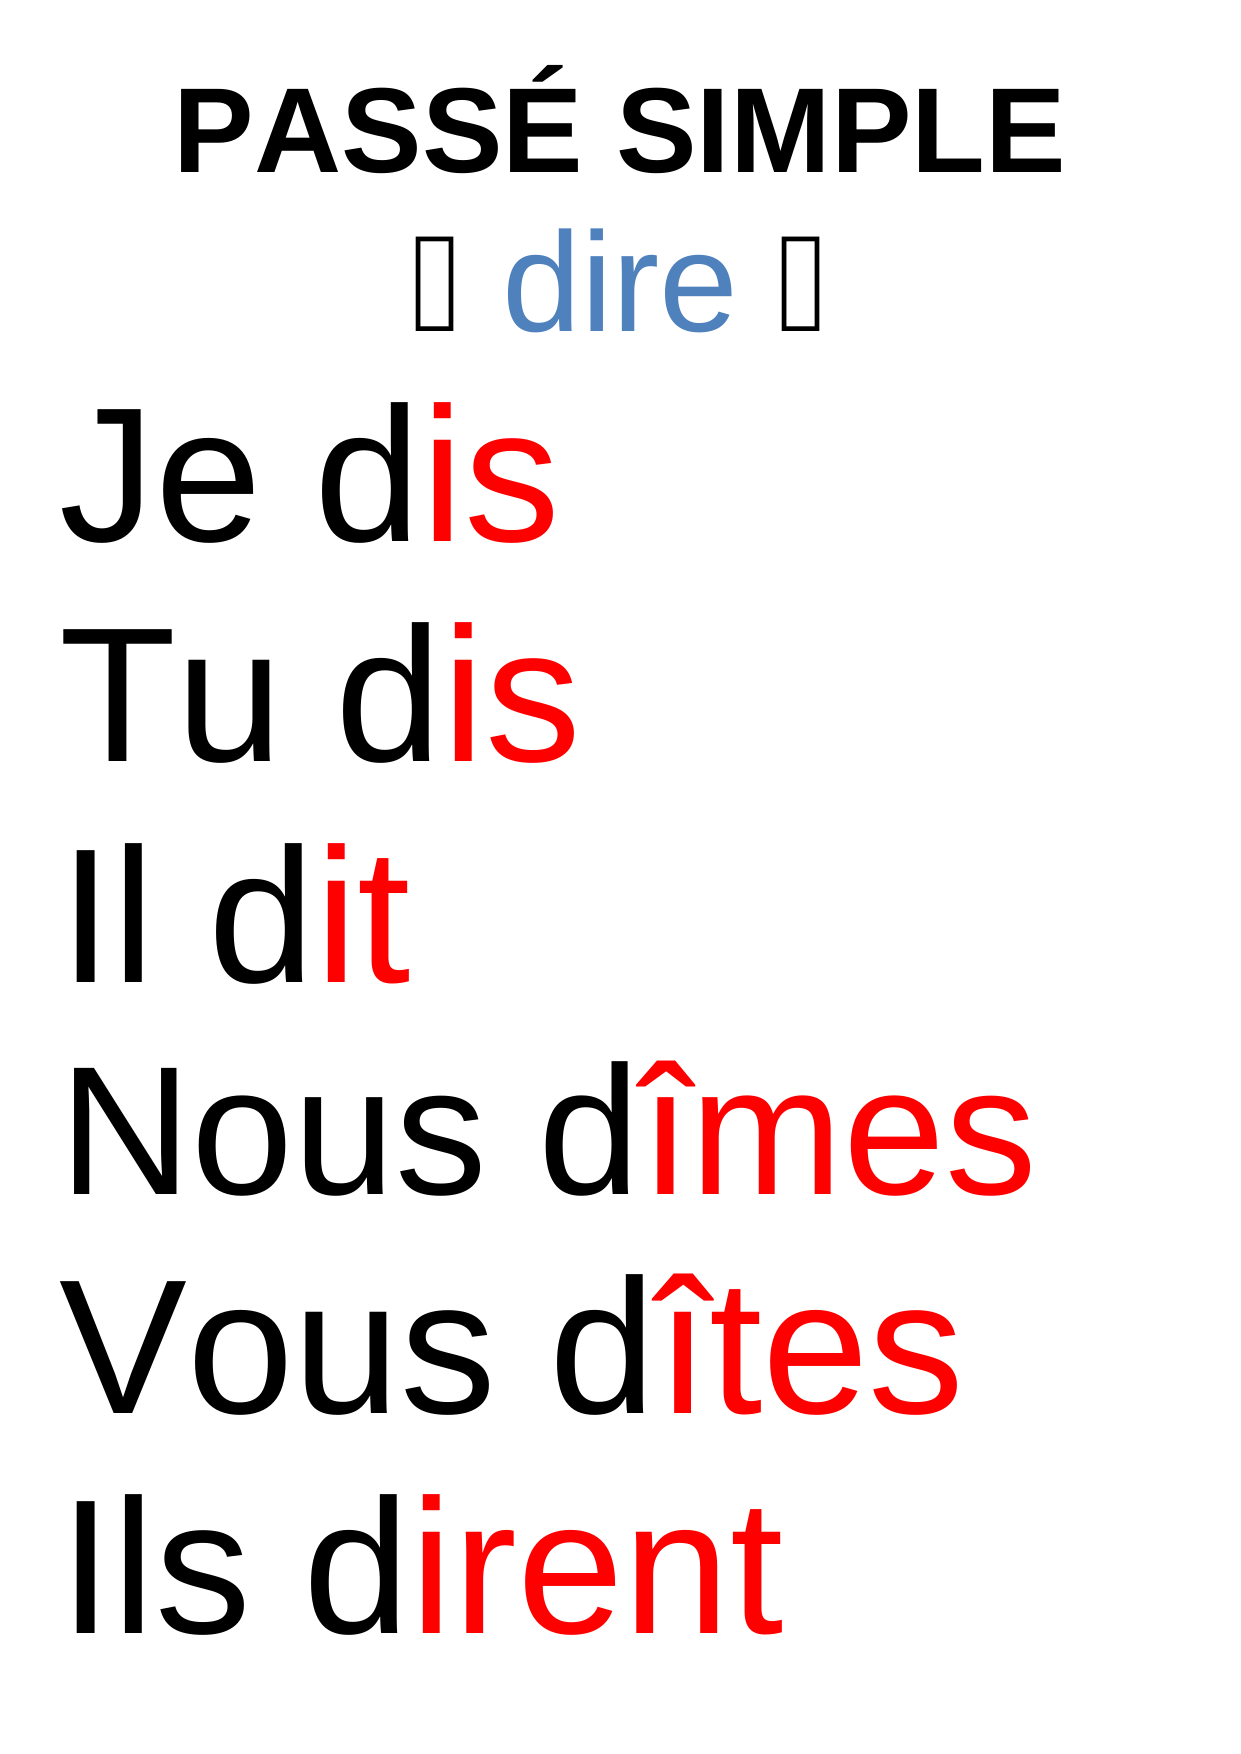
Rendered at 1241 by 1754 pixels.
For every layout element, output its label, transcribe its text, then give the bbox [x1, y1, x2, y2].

text Vous dîtes [59, 1234, 1181, 1454]
text PASSÉ SIMPLE [59, 59, 1181, 198]
subtitle Tu dis [59, 582, 1181, 802]
text  dire  [59, 198, 1181, 362]
subtitle Nous dîmes [59, 1023, 1181, 1234]
text Je dis [59, 362, 1181, 582]
text Il dit [59, 802, 1181, 1023]
text Ils dirent [59, 1454, 1181, 1674]
